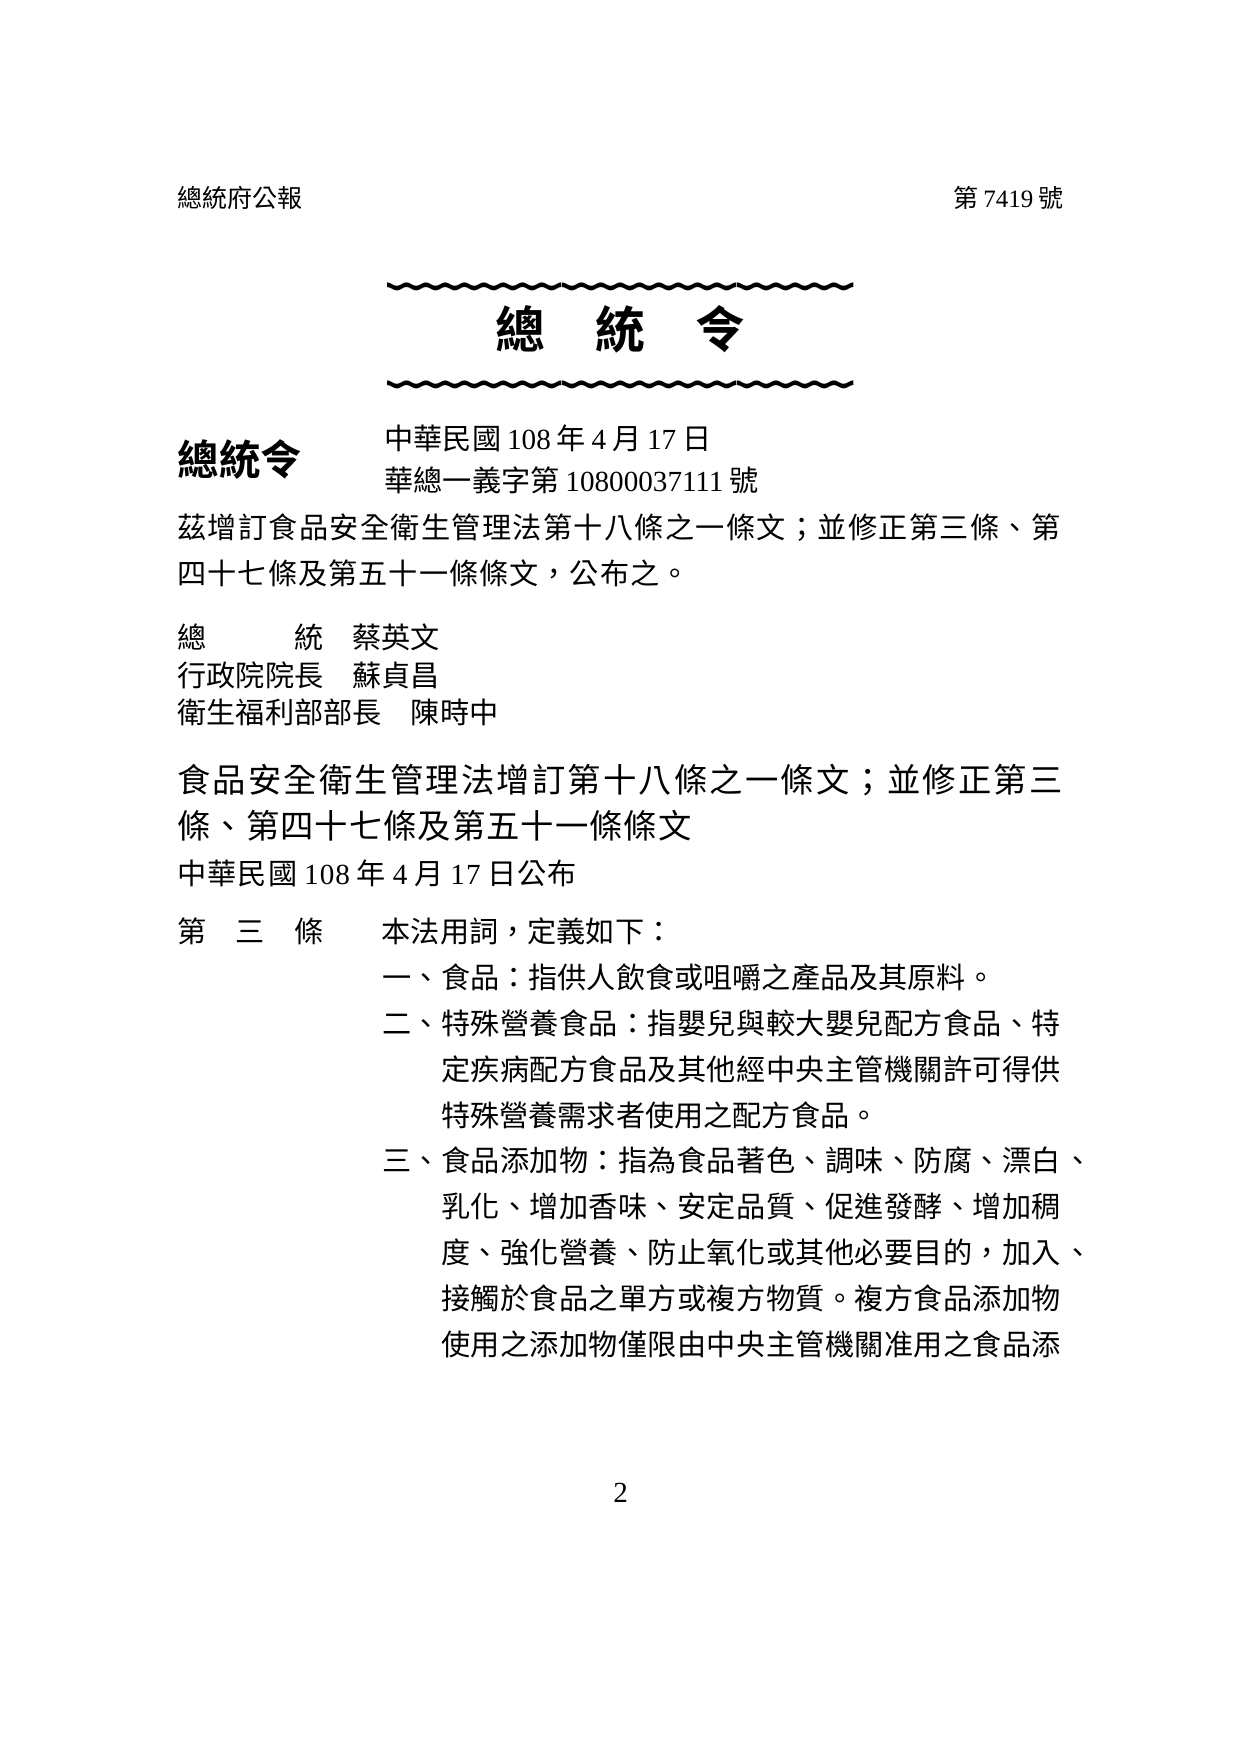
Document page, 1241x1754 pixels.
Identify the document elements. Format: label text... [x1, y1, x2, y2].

text 二、 特殊營養食品：指嬰兒與較大嬰兒配方食品、特定疾病配方食品及其他經中央主管機關許可得供特殊營養需求者使用之配方食品。 [382, 998, 1063, 1135]
text ﹏﹏﹏﹏﹏﹏﹏﹏ [177, 266, 1063, 291]
text 總統令 [177, 291, 1063, 363]
text 一、 食品：指供人飲食或咀嚼之產品及其原料。 [382, 952, 1063, 998]
text 中華民國108年4月17日公布 [177, 848, 1063, 893]
text ﹏﹏﹏﹏﹏﹏﹏﹏ [177, 363, 1063, 388]
text 茲增訂食品安全衛生管理法第十八條之一條文；並修正第三條、第四十七條及第五十一條條文，公布之。 [177, 502, 1063, 593]
table_header 總統令 [174, 413, 381, 502]
text 總 統 蔡英文 行政院院長 蘇貞昌 衛生福利部部長 陳時中 [177, 618, 1063, 731]
text 第 三 條 本法用詞，定義如下： [177, 906, 1063, 952]
table_header 中華民國108年4月17日 華總一義字第10800037111號 [381, 413, 877, 502]
text 食品安全衛生管理法增訂第十八條之一條文；並修正第三條、第四十七條及第五十一條條文 [177, 756, 1063, 848]
text 三、 食品添加物：指為食品著色、調味、防腐、漂白、乳化、增加香味、安定品質、促進發酵、增加稠度、強化營養、防止氧化或其他必要目的，加入、接觸於食品之單方或複方物質。複方食品添加物使用之添加物僅限由中央主管機關准用之食品添加物組成，前述准用之單方食品添加物皆應有中央主管機關之准用許可字號。 [382, 1135, 1063, 1364]
